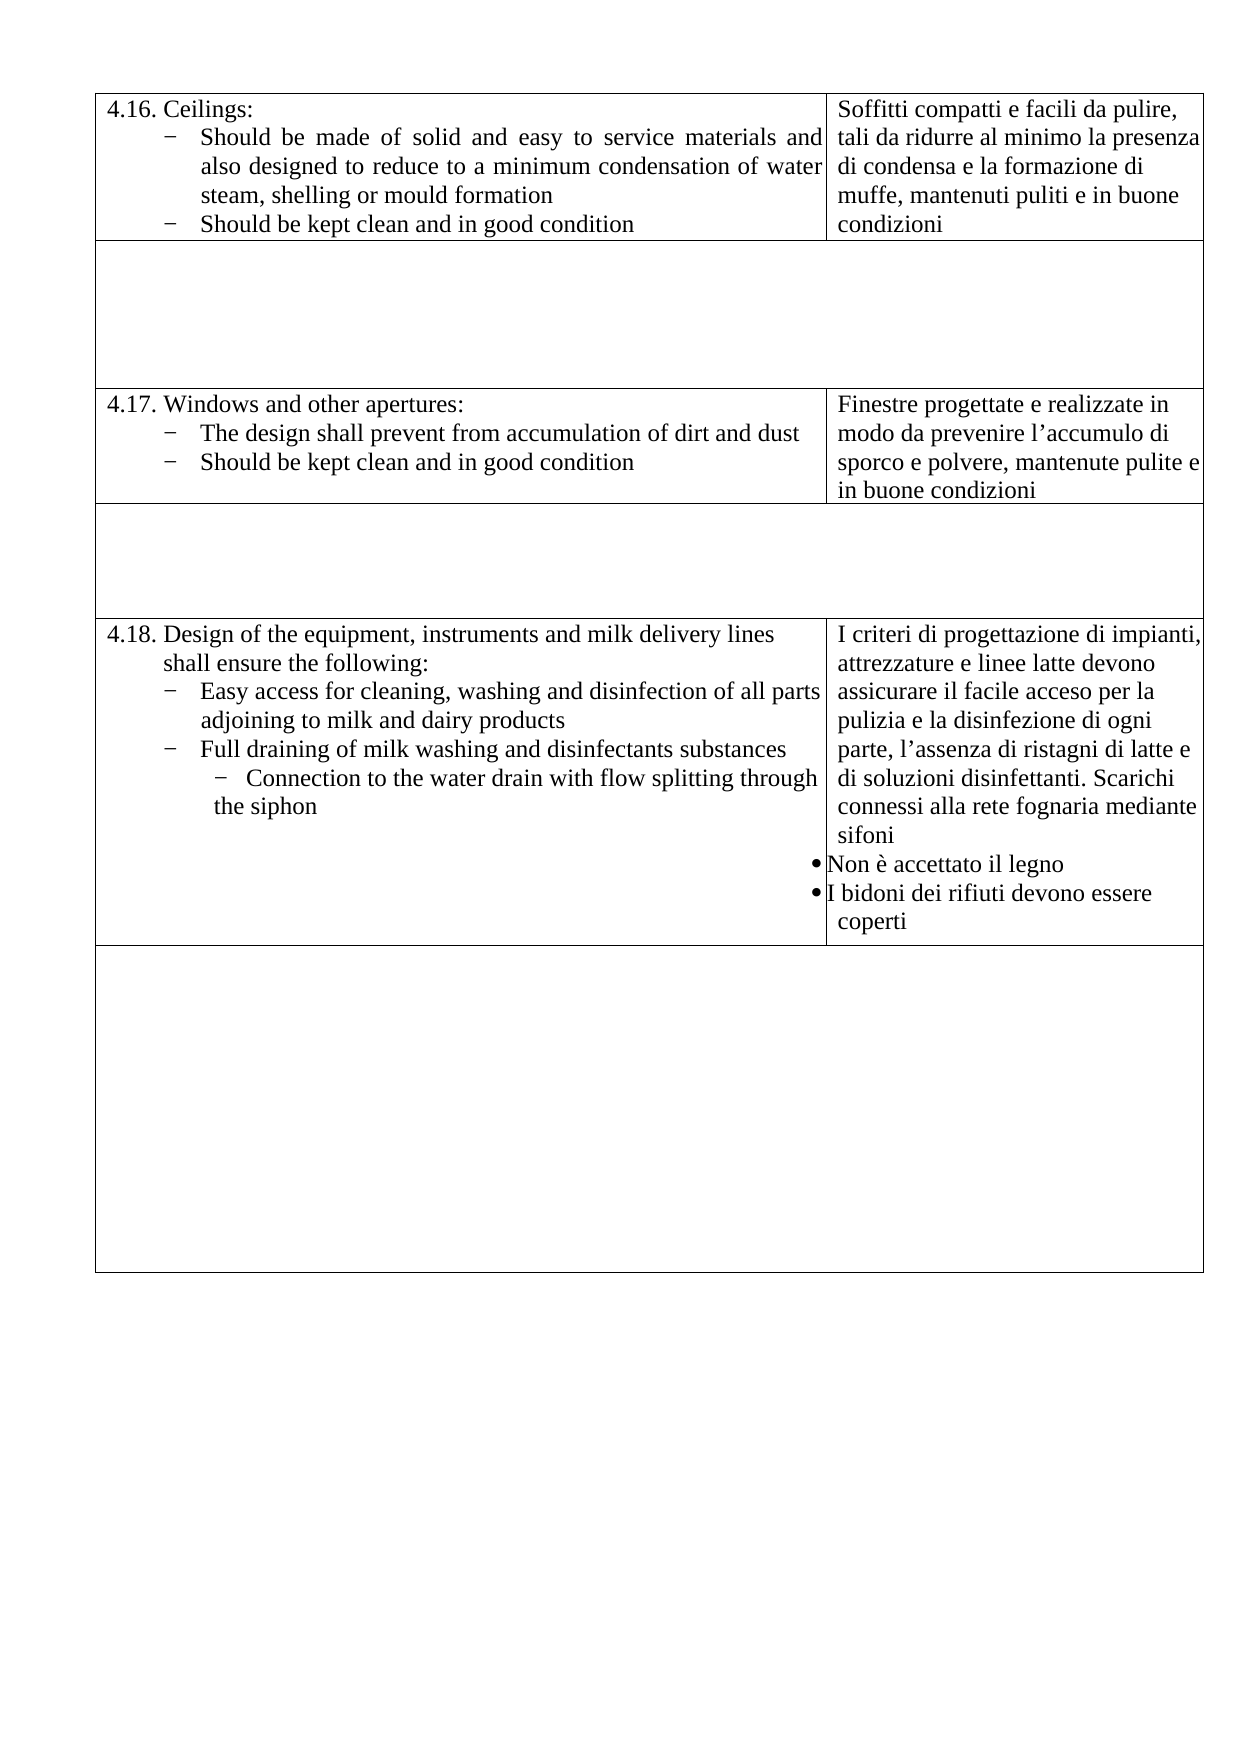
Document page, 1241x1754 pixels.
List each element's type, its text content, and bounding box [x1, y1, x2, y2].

table_cell I criteri di progettazione di impianti, attrezzature e linee latte devono assicurare il facile acceso per la pulizia e la disinfezione di ogni parte, l’assenza di ristagni di latte e di soluzioni disinfettanti. Scarichi connessi alla rete fognaria mediante sifoni Non è accettato il legno I bidoni dei rifiuti devono essere coperti [827, 619, 1203, 945]
table_cell [96, 241, 1203, 388]
table_cell 4.16. Ceilings: − Should be made of solid and easy to service materials and also designed to reduce to a minimum condensation of water steam, shelling or mould formation − Should be kept clean and in good condition [96, 94, 826, 240]
table_cell 4.17. Windows and other apertures: − The design shall prevent from accumulation of dirt and dust − Should be kept clean and in good condition [96, 389, 826, 503]
table_cell Finestre progettate e realizzate in modo da prevenire l’accumulo di sporco e polvere, mantenute pulite e in buone condizioni [827, 389, 1203, 503]
table_cell 4.18. Design of the equipment, instruments and milk delivery lines shall ensure the following: − Easy access for cleaning, washing and disinfection of all parts adjoining to milk and dairy products − Full draining of milk washing and disinfectants substances − Connection to the water drain with flow splitting through the siphon [96, 619, 826, 945]
table_cell Soffitti compatti e facili da pulire, tali da ridurre al minimo la presenza di condensa e la formazione di muffe, mantenuti puliti e in buone condizioni [827, 94, 1203, 240]
table_cell [96, 946, 1203, 1272]
table_cell [96, 504, 1203, 618]
